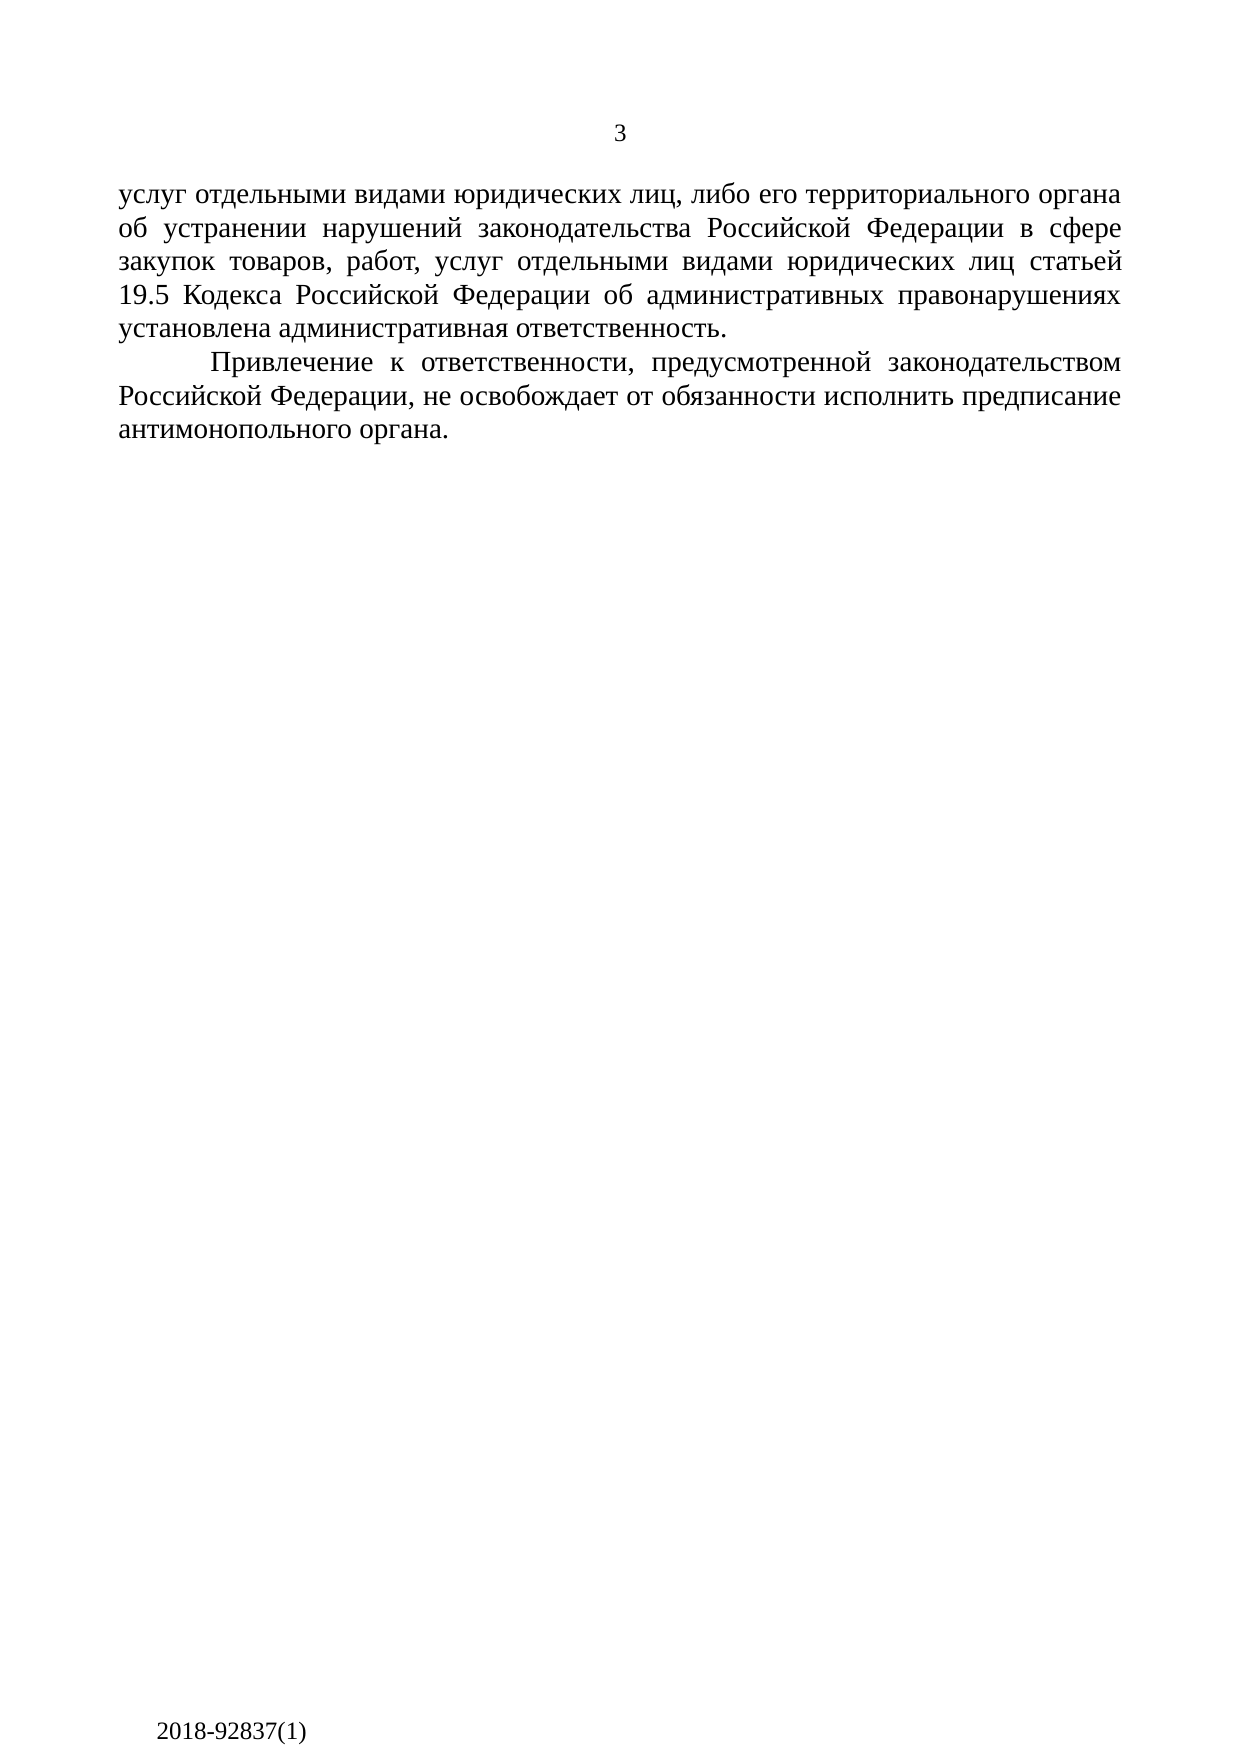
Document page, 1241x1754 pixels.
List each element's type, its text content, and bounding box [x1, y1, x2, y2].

text Привлечение к ответственности, предусмотренной законодательством Российской Федерации, не освобождает от обязанности исполнить предписание антимонопольного органа. [118, 344, 1122, 445]
text услуг отдельными видами юридических лиц, либо его территориального органа об устранении нарушений законодательства Российской Федерации в сфере закупок товаров, работ, услуг отдельными видами юридических лиц статьей 19.5 Кодекса Российской Федерации об административных правонарушениях установлена административная ответственность. [118, 176, 1122, 344]
